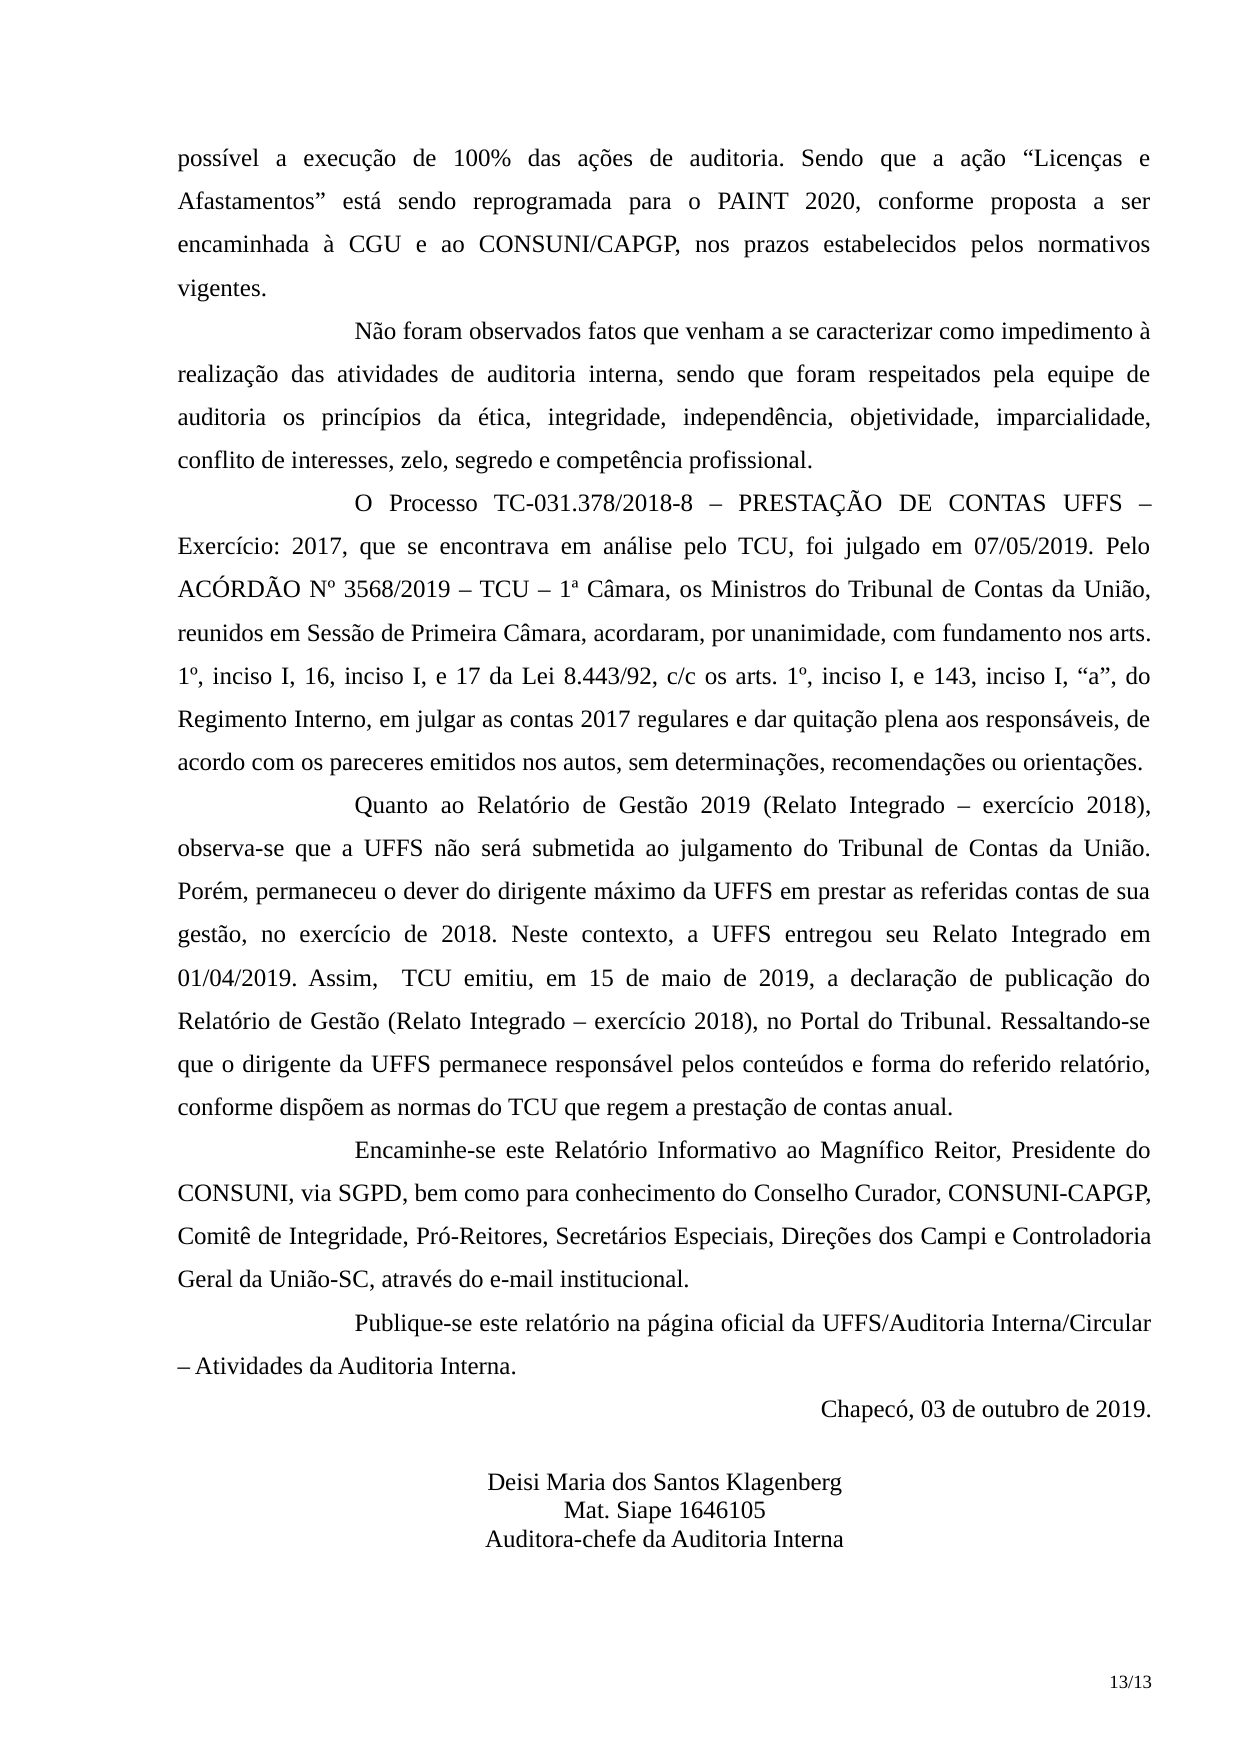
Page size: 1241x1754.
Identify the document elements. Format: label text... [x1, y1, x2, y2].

text Mat. Siape 1646105 [177, 1495, 1152, 1524]
text Encaminhe-se este Relatório Informativo ao Magnífico Reitor, Presidente do CONSUNI, via SGPD, bem como para conhecimento do Conselho Curador, CONSUNI-CAPGP, Comitê de Integridade, Pró-Reitores, Secretários Especiais, Direções dos Campi e Controladoria Geral da União-SC, através do e-mail institucional. [177, 1135, 1152, 1293]
text O Processo TC-031.378/2018-8 – PRESTAÇÃO DE CONTAS UFFS – Exercício: 2017, que se encontrava em análise pelo TCU, foi julgado em 07/05/2019. Pelo ACÓRDÃO Nº 3568/2019 – TCU – 1ª Câmara, os Ministros do Tribunal de Contas da União, reunidos em Sessão de Primeira Câmara, acordaram, por unanimidade, com fundamento nos arts. 1º, inciso I, 16, inciso I, e 17 da Lei 8.443/92, c/c os arts. 1º, inciso I, e 143, inciso I, “a”, do Regimento Interno, em julgar as contas 2017 regulares e dar quitação plena aos responsáveis, de acordo com os pareceres emitidos nos autos, sem determinações, recomendações ou orientações. [177, 488, 1152, 776]
text Quanto ao Relatório de Gestão 2019 (Relato Integrado – exercício 2018), observa-se que a UFFS não será submetida ao julgamento do Tribunal de Contas da União. Porém, permaneceu o dever do dirigente máximo da UFFS em prestar as referidas contas de sua gestão, no exercício de 2018. Neste contexto, a UFFS entregou seu Relato Integrado em 01/04/2019. Assim, TCU emitiu, em 15 de maio de 2019, a declaração de publicação do Relatório de Gestão (Relato Integrado – exercício 2018), no Portal do Tribunal. Ressaltando-se que o dirigente da UFFS permanece responsável pelos conteúdos e forma do referido relatório, conforme dispõem as normas do TCU que regem a prestação de contas anual. [177, 790, 1152, 1121]
text Deisi Maria dos Santos Klagenberg [177, 1467, 1152, 1495]
text Chapecó, 03 de outubro de 2019. [177, 1394, 1152, 1423]
text Não foram observados fatos que venham a se caracterizar como impedimento à realização das atividades de auditoria interna, sendo que foram respeitados pela equipe de auditoria os princípios da ética, integridade, independência, objetividade, imparcialidade, conflito de interesses, zelo, segredo e competência profissional. [177, 316, 1152, 474]
text Auditora-chefe da Auditoria Interna [177, 1524, 1152, 1553]
text possível a execução de 100% das ações de auditoria. Sendo que a ação “Licenças e Afastamentos” está sendo reprogramada para o PAINT 2020, conforme proposta a ser encaminhada à CGU e ao CONSUNI/CAPGP, nos prazos estabelecidos pelos normativos vigentes. [177, 143, 1152, 301]
text Publique-se este relatório na página oficial da UFFS/Auditoria Interna/Circular – Atividades da Auditoria Interna. [177, 1308, 1152, 1379]
